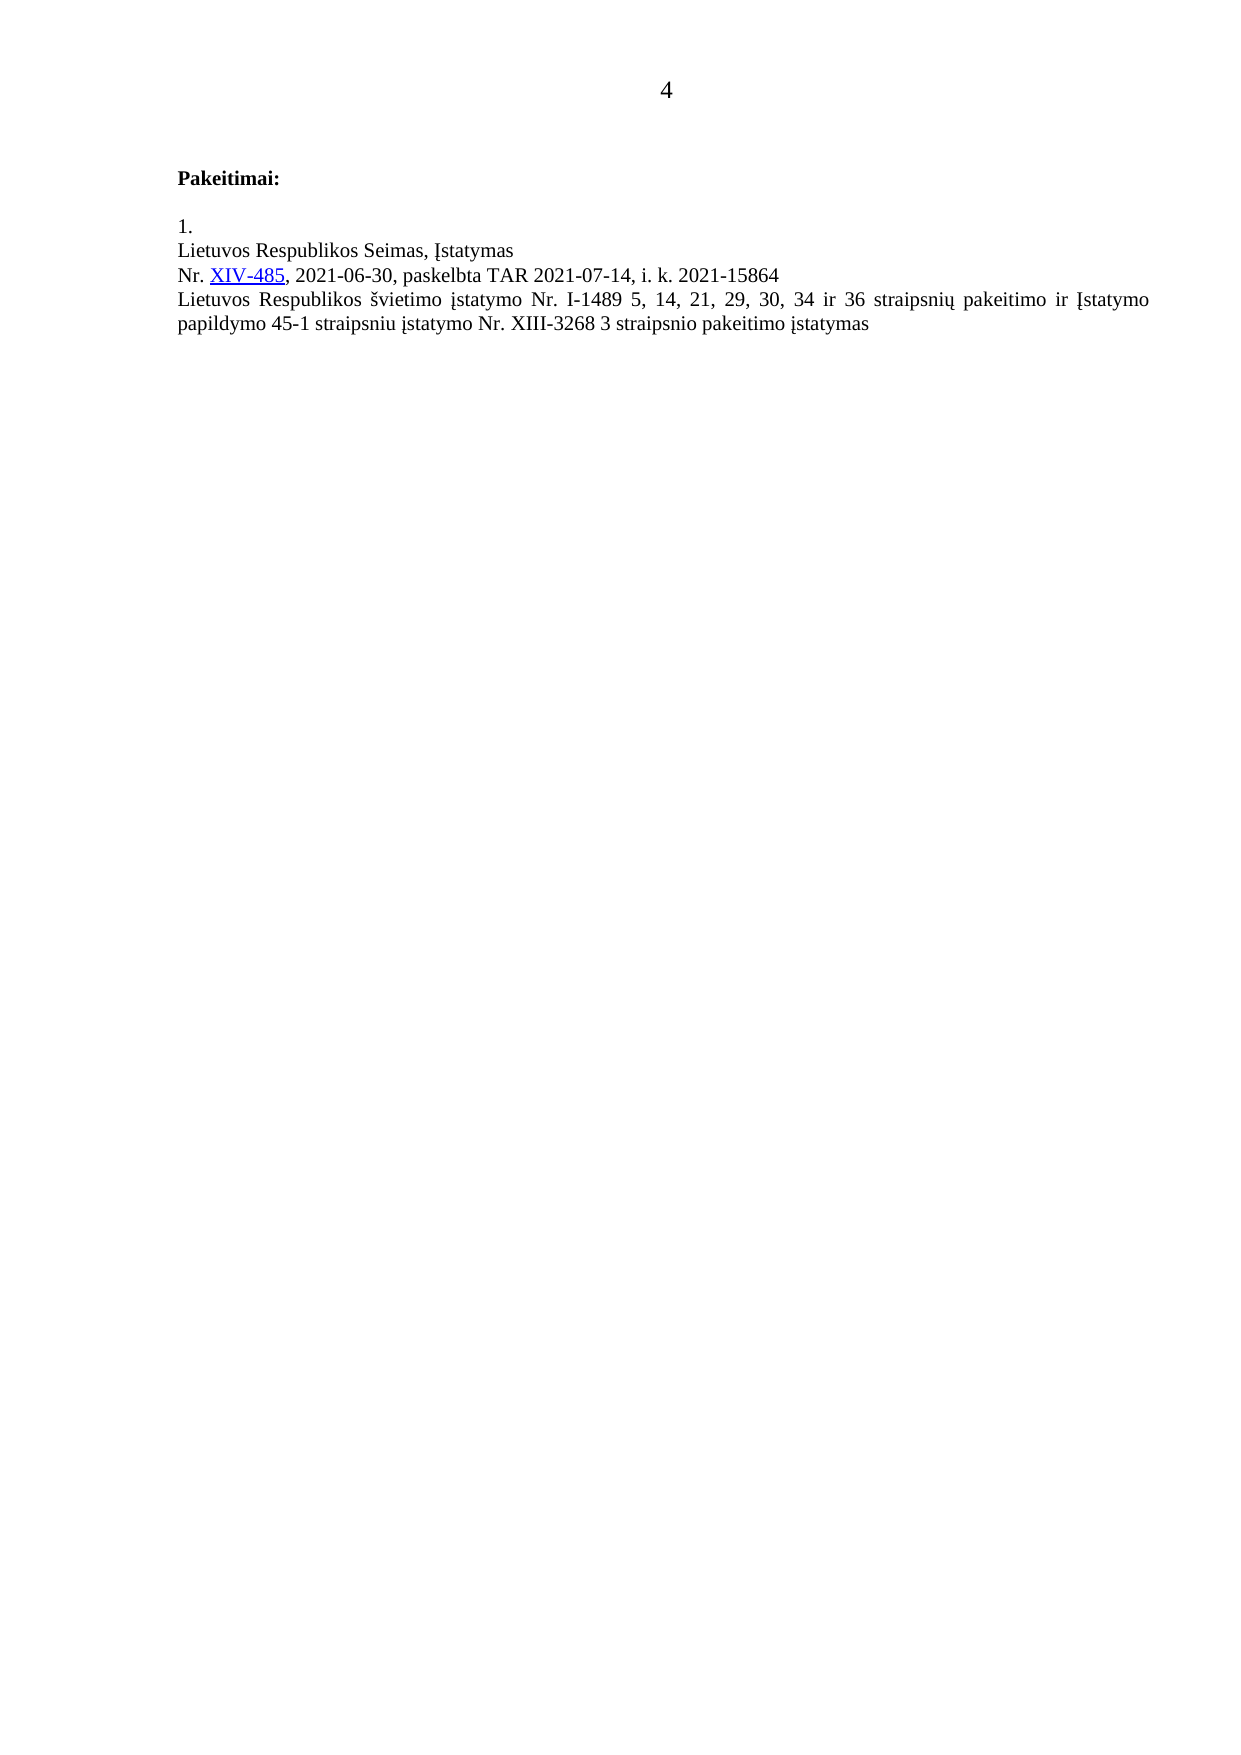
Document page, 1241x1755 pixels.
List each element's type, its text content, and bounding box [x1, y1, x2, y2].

text Lietuvos Respublikos švietimo įstatymo Nr. I-1489 5, 14, 21, 29, 30, 34 ir 36 straipsnių pakeitimo ir Įstatymo papildymo 45-1 straipsniu įstatymo Nr. XIII-3268 3 straipsnio pakeitimo įstatymas [177, 287, 1152, 335]
text Pakeitimai: [177, 166, 1152, 190]
text Lietuvos Respublikos Seimas, Įstatymas [177, 238, 1152, 262]
text 1. [177, 214, 1152, 238]
text Nr. XIV-485, 2021-06-30, paskelbta TAR 2021-07-14, i. k. 2021-15864 [177, 262, 1152, 287]
